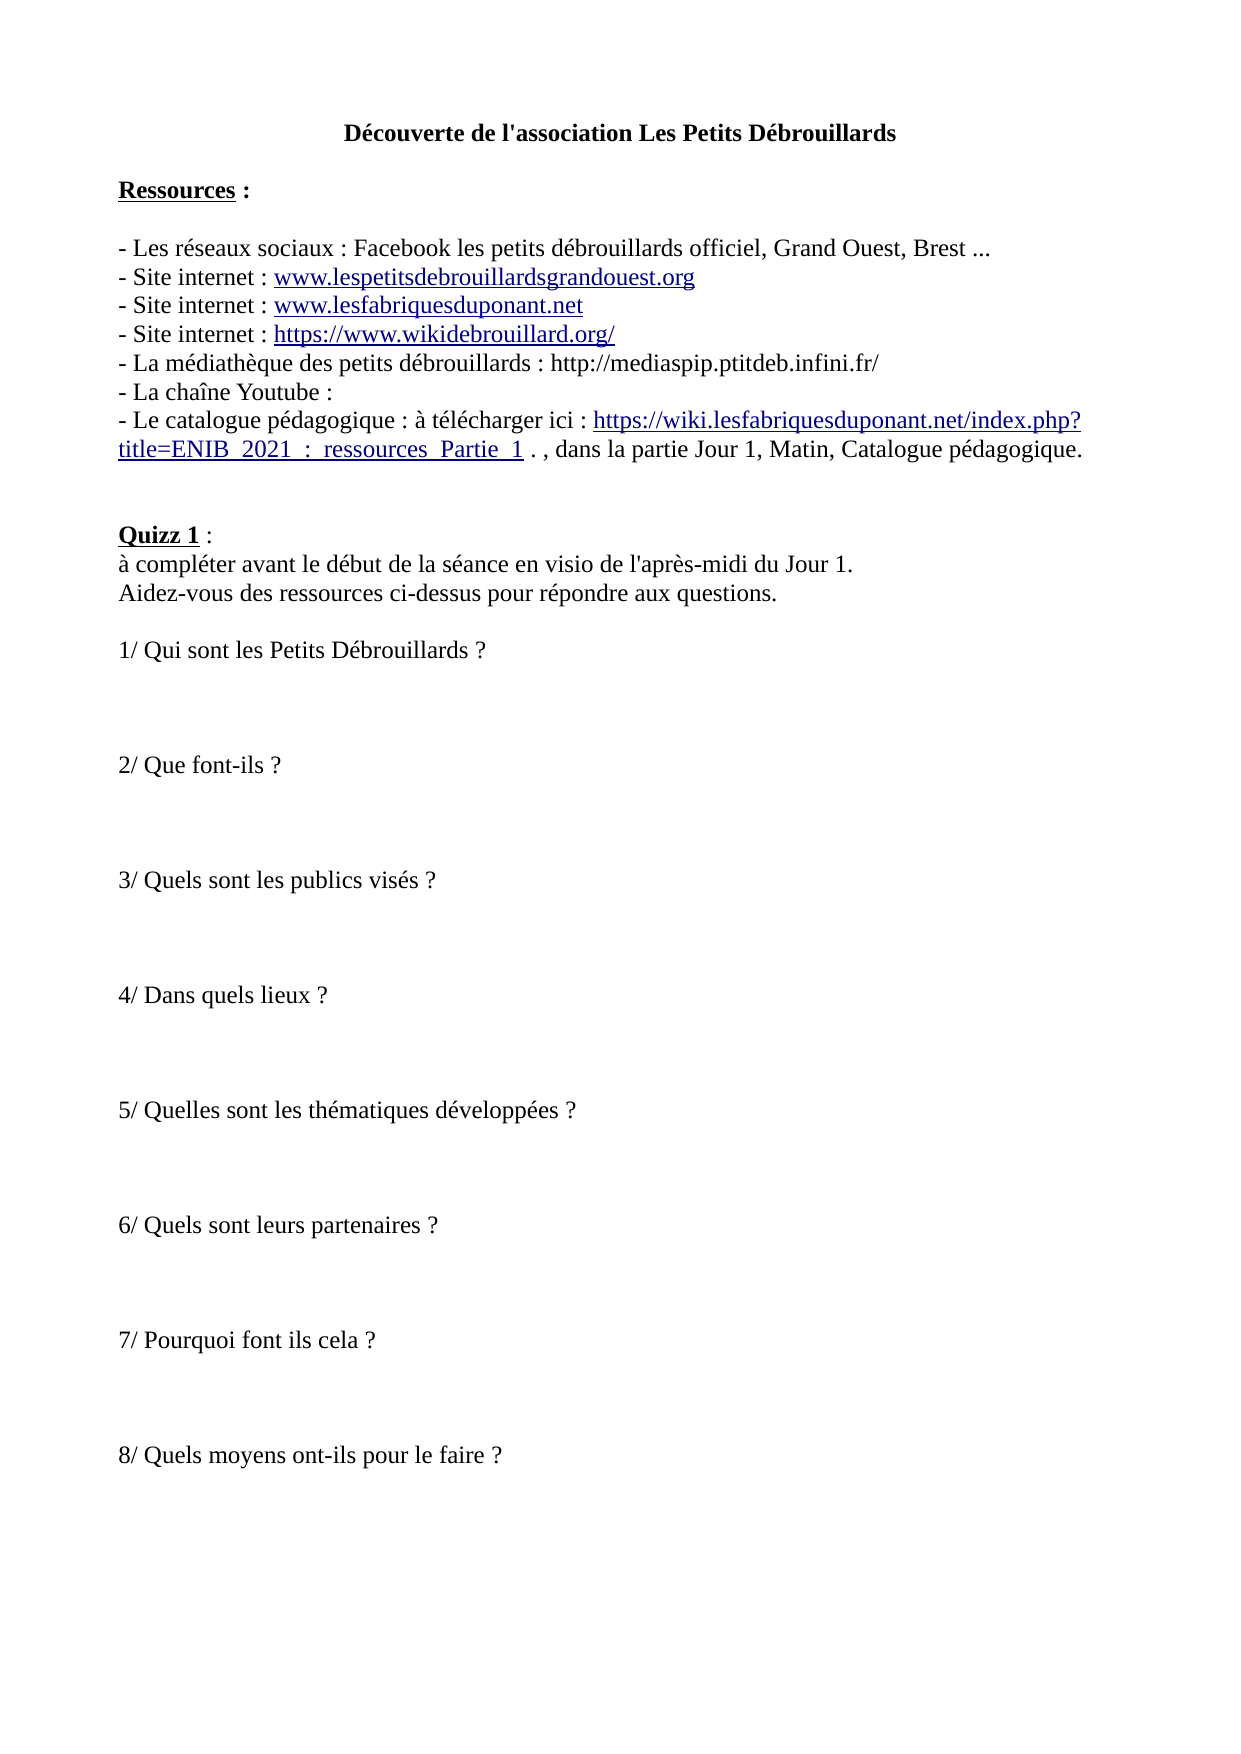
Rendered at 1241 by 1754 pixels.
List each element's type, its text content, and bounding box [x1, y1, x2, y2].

text 5/ Quelles sont les thématiques développées ? [118, 1096, 1122, 1124]
text - Les réseaux sociaux : Facebook les petits débrouillards officiel, Grand Ouest, Brest ... [118, 233, 1122, 262]
text 3/ Quels sont les publics visés ? [118, 866, 1122, 894]
text - Site internet : www.lespetitsdebrouillardsgrandouest.org [118, 262, 1122, 291]
text Aidez-vous des ressources ci-dessus pour répondre aux questions. [118, 578, 1122, 607]
text 1/ Qui sont les Petits Débrouillards ? [118, 636, 1122, 664]
text - La médiathèque des petits débrouillards : http://mediaspip.ptitdeb.infini.fr/ [118, 348, 1122, 377]
text 4/ Dans quels lieux ? [118, 981, 1122, 1009]
text 8/ Quels moyens ont-ils pour le faire ? [118, 1441, 1122, 1469]
text 7/ Pourquoi font ils cela ? [118, 1326, 1122, 1354]
text - Le catalogue pédagogique : à télécharger ici : https://wiki.lesfabriquesduponant.net/index.php?title=ENIB_2021_:_ressources_Partie_1 . , dans la partie Jour 1, Matin, Catalogue pédagogique. [118, 406, 1122, 463]
text Ressources : [118, 176, 1122, 204]
text 6/ Quels sont leurs partenaires ? [118, 1211, 1122, 1239]
text - La chaîne Youtube : [118, 377, 1122, 406]
text 2/ Que font-ils ? [118, 751, 1122, 779]
text à compléter avant le début de la séance en visio de l'après-midi du Jour 1. [118, 549, 1122, 578]
text Quizz 1 : [118, 521, 1122, 549]
text - Site internet : www.lesfabriquesduponant.net [118, 291, 1122, 319]
text - Site internet : https://www.wikidebrouillard.org/ [118, 319, 1122, 348]
text Découverte de l'association Les Petits Débrouillards [118, 118, 1122, 147]
